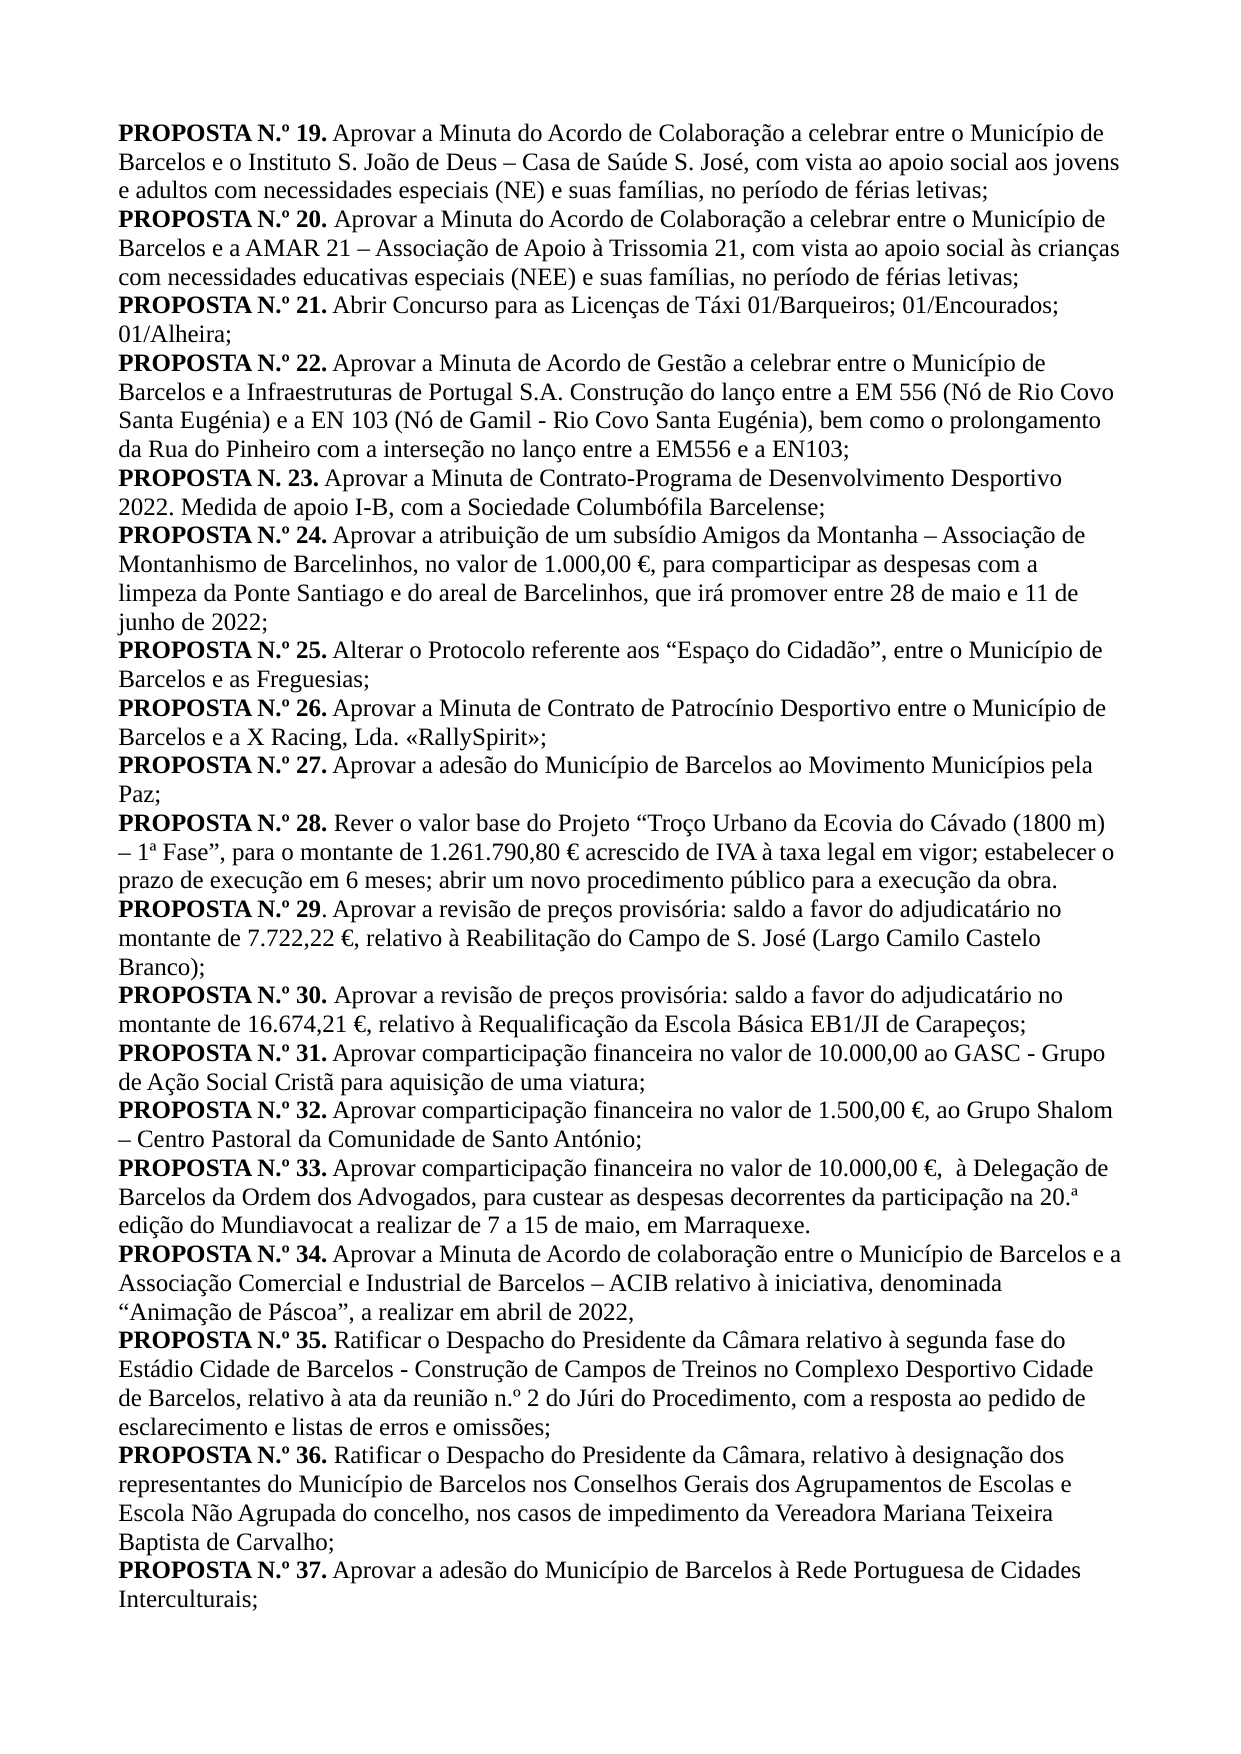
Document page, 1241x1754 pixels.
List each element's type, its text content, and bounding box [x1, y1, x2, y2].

text PROPOSTA N.º 19. Aprovar a Minuta do Acordo de Colaboração a celebrar entre o Município de Barcelos e o Instituto S. João de Deus – Casa de Saúde S. José, com vista ao apoio social aos jovens e adultos com necessidades especiais (NE) e suas famílias, no período de férias letivas; PROPOSTA N.º 20. Aprovar a Minuta do Acordo de Colaboração a celebrar entre o Município de Barcelos e a AMAR 21 – Associação de Apoio à Trissomia 21, com vista ao apoio social às crianças com necessidades educativas especiais (NEE) e suas famílias, no período de férias letivas; PROPOSTA N.º 21. Abrir Concurso para as Licenças de Táxi 01/Barqueiros; 01/Encourados; 01/Alheira; PROPOSTA N.º 22. Aprovar a Minuta de Acordo de Gestão a celebrar entre o Município de Barcelos e a Infraestruturas de Portugal S.A. Construção do lanço entre a EM 556 (Nó de Rio Covo Santa Eugénia) e a EN 103 (Nó de Gamil - Rio Covo Santa Eugénia), bem como o prolongamento da Rua do Pinheiro com a interseção no lanço entre a EM556 e a EN103; PROPOSTA N. 23. Aprovar a Minuta de Contrato-Programa de Desenvolvimento Desportivo 2022. Medida de apoio I-B, com a Sociedade Columbófila Barcelense; PROPOSTA N.º 24. Aprovar a atribuição de um subsídio Amigos da Montanha – Associação de Montanhismo de Barcelinhos, no valor de 1.000,00 €, para comparticipar as despesas com a limpeza da Ponte Santiago e do areal de Barcelinhos, que irá promover entre 28 de maio e 11 de junho de 2022; PROPOSTA N.º 25. Alterar o Protocolo referente aos “Espaço do Cidadão”, entre o Município de Barcelos e as Freguesias; PROPOSTA N.º 26. Aprovar a Minuta de Contrato de Patrocínio Desportivo entre o Município de Barcelos e a X Racing, Lda. «RallySpirit»; PROPOSTA N.º 27. Aprovar a adesão do Município de Barcelos ao Movimento Municípios pela Paz; PROPOSTA N.º 28. Rever o valor base do Projeto “Troço Urbano da Ecovia do Cávado (1800 m) – 1ª Fase”, para o montante de 1.261.790,80 € acrescido de IVA à taxa legal em vigor; estabelecer o prazo de execução em 6 meses; abrir um novo procedimento público para a execução da obra. PROPOSTA N.º 29. Aprovar a revisão de preços provisória: saldo a favor do adjudicatário no montante de 7.722,22 €, relativo à Reabilitação do Campo de S. José (Largo Camilo Castelo Branco); PROPOSTA N.º 30. Aprovar a revisão de preços provisória: saldo a favor do adjudicatário no montante de 16.674,21 €, relativo à Requalificação da Escola Básica EB1/JI de Carapeços; PROPOSTA N.º 31. Aprovar comparticipação financeira no valor de 10.000,00 ao GASC - Grupo de Ação Social Cristã para aquisição de uma viatura; PROPOSTA N.º 32. Aprovar comparticipação financeira no valor de 1.500,00 €, ao Grupo Shalom – Centro Pastoral da Comunidade de Santo António; PROPOSTA N.º 33. Aprovar comparticipação financeira no valor de 10.000,00 €, à Delegação de Barcelos da Ordem dos Advogados, para custear as despesas decorrentes da participação na 20.ª edição do Mundiavocat a realizar de 7 a 15 de maio, em Marraquexe. PROPOSTA N.º 34. Aprovar a Minuta de Acordo de colaboração entre o Município de Barcelos e a Associação Comercial e Industrial de Barcelos – ACIB relativo à iniciativa, denominada “Animação de Páscoa”, a realizar em abril de 2022, PROPOSTA N.º 35. Ratificar o Despacho do Presidente da Câmara relativo à segunda fase do Estádio Cidade de Barcelos - Construção de Campos de Treinos no Complexo Desportivo Cidade de Barcelos, relativo à ata da reunião n.º 2 do Júri do Procedimento, com a resposta ao pedido de esclarecimento e listas de erros e omissões; PROPOSTA N.º 36. Ratificar o Despacho do Presidente da Câmara, relativo à designação dos representantes do Município de Barcelos nos Conselhos Gerais dos Agrupamentos de Escolas e Escola Não Agrupada do concelho, nos casos de impedimento da Vereadora Mariana Teixeira Baptista de Carvalho; PROPOSTA N.º 37. Aprovar a adesão do Município de Barcelos à Rede Portuguesa de Cidades Interculturais; [118, 118, 1122, 1613]
